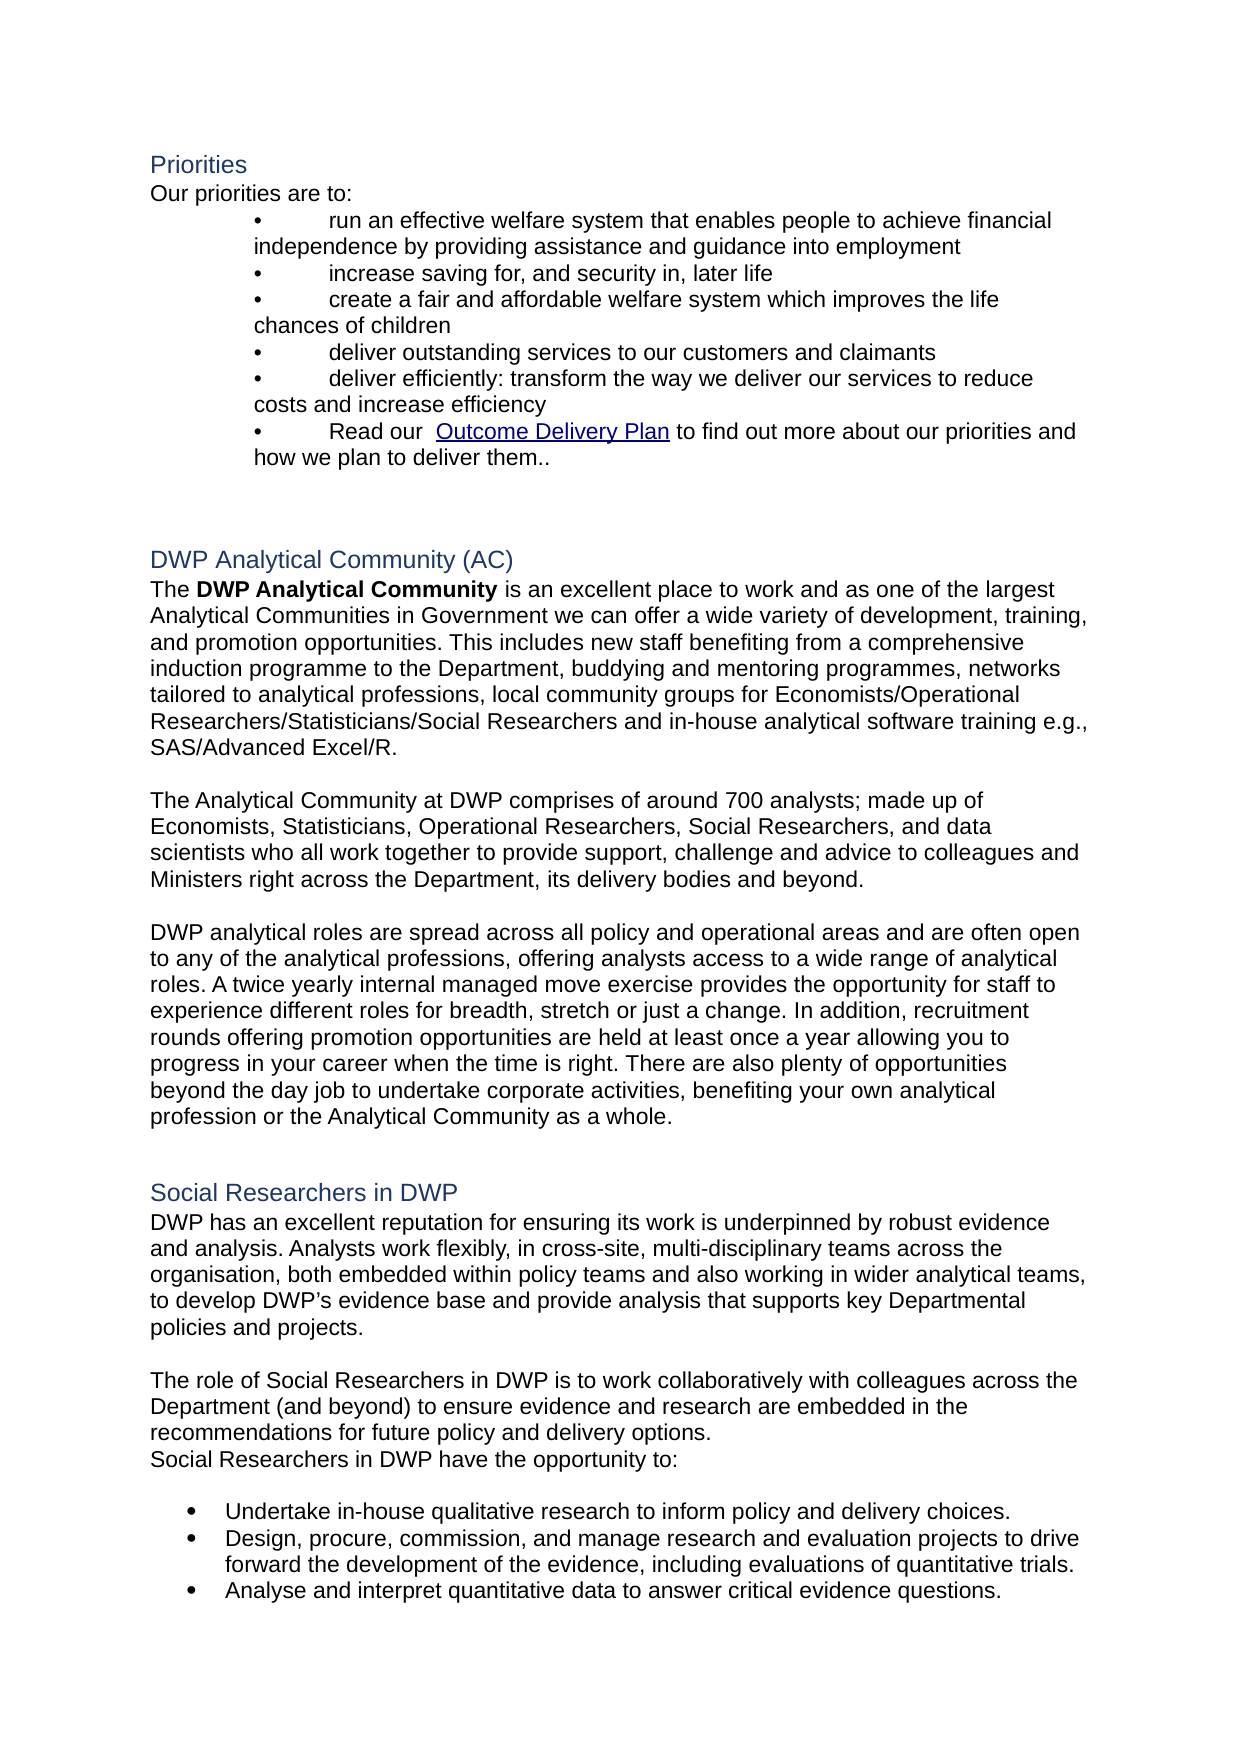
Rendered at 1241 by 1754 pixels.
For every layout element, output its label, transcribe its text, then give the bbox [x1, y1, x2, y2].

text The DWP Analytical Community is an excellent place to work and as one of the largest Analytical Communities in Government we can offer a wide variety of development, training, and promotion opportunities. This includes new staff benefiting from a comprehensive induction programme to the Department, buddying and mentoring programmes, networks tailored to analytical professions, local community groups for Economists/Operational Researchers/Statisticians/Social Researchers and in-house analytical software training e.g., SAS/Advanced Excel/R. [150, 576, 1090, 760]
list deliver efficiently: transform the way we deliver our services to reduce costs and increase efficiency [253, 365, 1090, 418]
subtitle Social Researchers in DWP [150, 1178, 1090, 1207]
list create a fair and affordable welfare system which improves the life chances of children [253, 286, 1090, 338]
list Analyse and interpret quantitative data to answer critical evidence questions. [187, 1577, 1090, 1604]
list Design, procure, commission, and manage research and evaluation projects to drive forward the development of the evidence, including evaluations of quantitative trials. [187, 1525, 1090, 1577]
text Our priorities are to: [150, 180, 1090, 207]
text Social Researchers in DWP have the opportunity to: [150, 1446, 1090, 1472]
list increase saving for, and security in, later life [253, 259, 1090, 286]
list deliver outstanding services to our customers and claimants [253, 338, 1090, 365]
list Undertake in-house qualitative research to inform policy and delivery choices. [187, 1498, 1090, 1525]
text DWP has an excellent reputation for ensuring its work is underpinned by robust evidence and analysis. Analysts work flexibly, in cross-site, multi-disciplinary teams across the organisation, both embedded within policy teams and also working in wider analytical teams, to develop DWP’s evidence base and provide analysis that supports key Departmental policies and projects. [150, 1208, 1090, 1340]
text The Analytical Community at DWP comprises of around 700 analysts; made up of Economists, Statisticians, Operational Researchers, Social Researchers, and data scientists who all work together to provide support, challenge and advice to colleagues and Ministers right across the Department, its delivery bodies and beyond. DWP analytical roles are spread across all policy and operational areas and are often open to any of the analytical professions, offering analysts access to a wide range of analytical roles. A twice yearly internal managed move exercise provides the opportunity for staff to experience different roles for breadth, stretch or just a change. In addition, recruitment rounds offering promotion opportunities are held at least once a year allowing you to progress in your career when the time is right. There are also plenty of opportunities beyond the day job to undertake corporate activities, benefiting your own analytical profession or the Analytical Community as a whole. [150, 787, 1090, 1129]
subtitle Priorities [150, 150, 1090, 179]
subtitle DWP Analytical Community (AC) [150, 545, 1090, 574]
list run an effective welfare system that enables people to achieve financial independence by providing assistance and guidance into employment [253, 207, 1090, 259]
text The role of Social Researchers in DWP is to work collaboratively with colleagues across the Department (and beyond) to ensure evidence and research are embedded in the recommendations for future policy and delivery options. [150, 1340, 1090, 1446]
list Read our Outcome Delivery Plan to find out more about our priorities and how we plan to deliver them.. [253, 418, 1090, 470]
